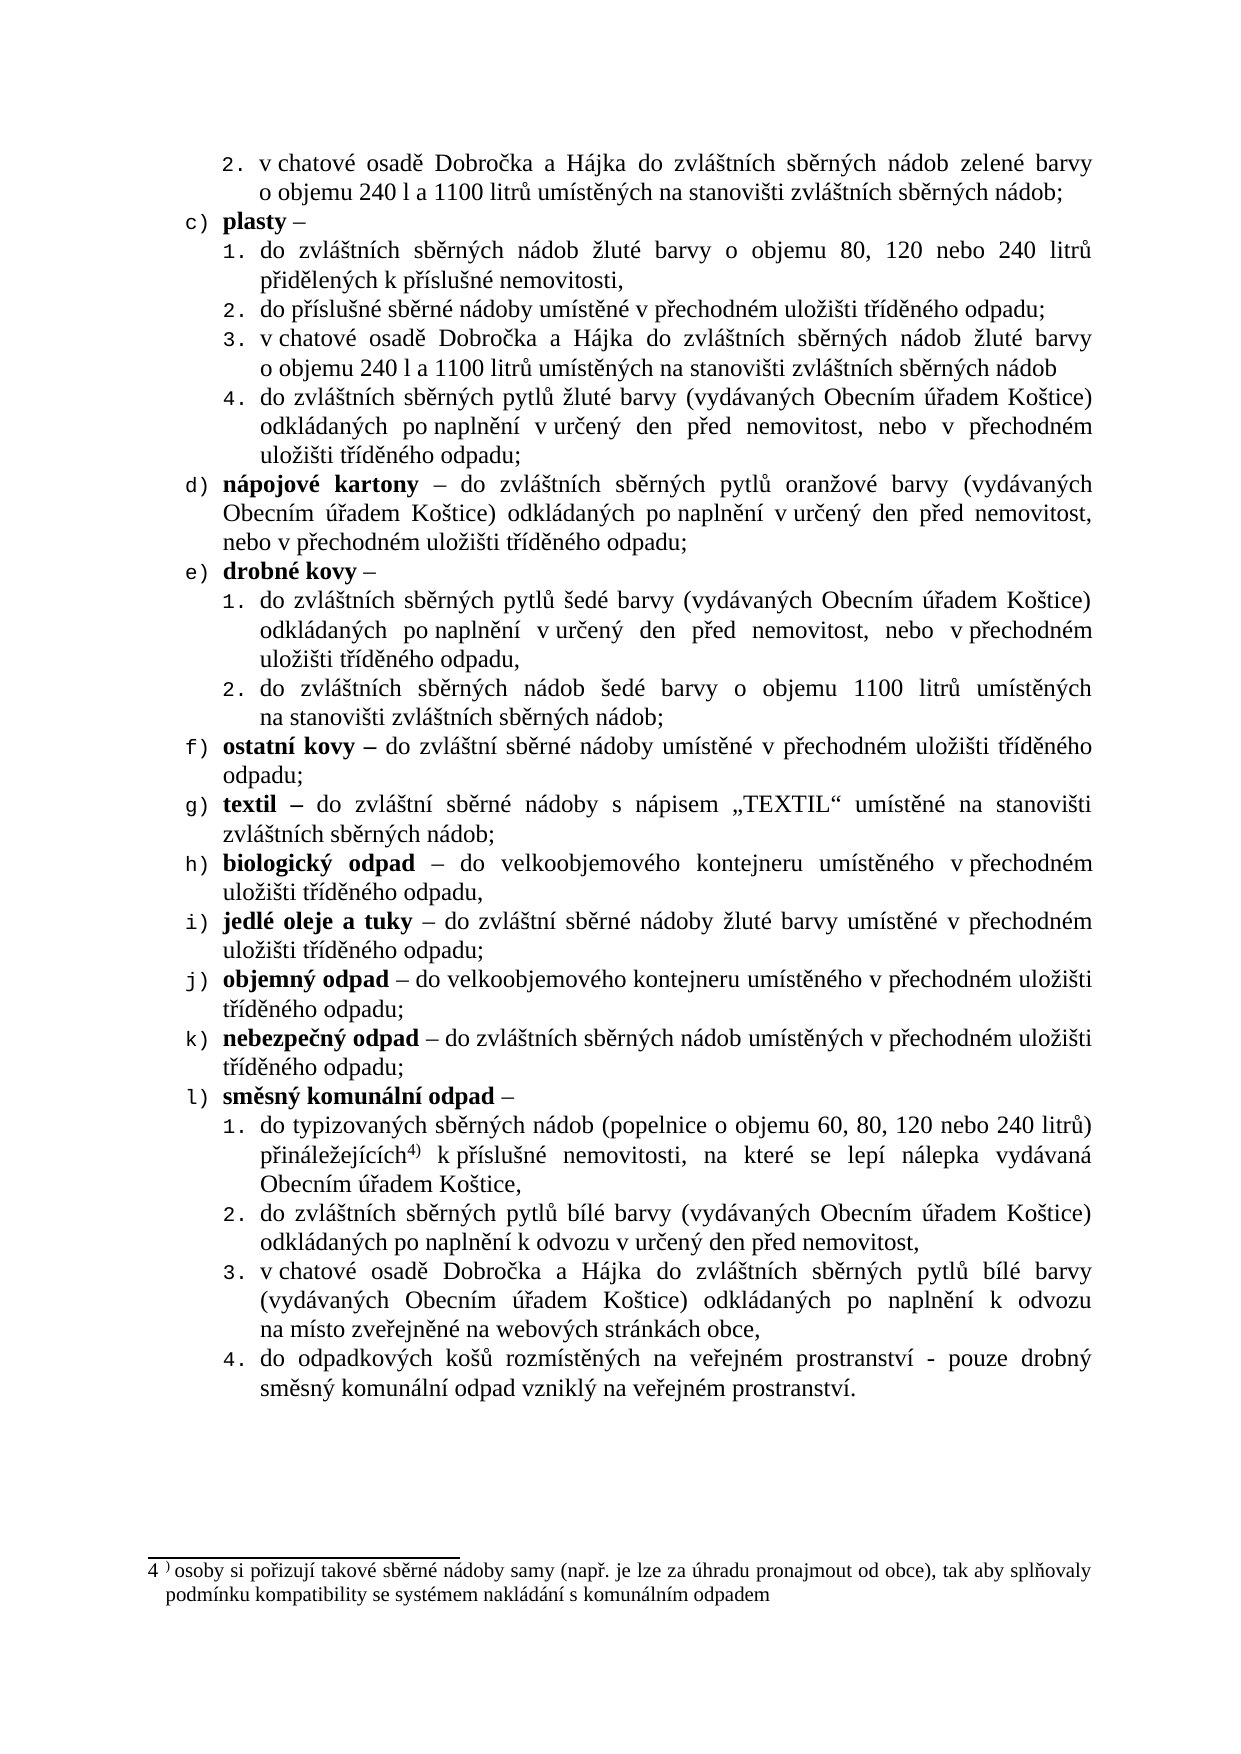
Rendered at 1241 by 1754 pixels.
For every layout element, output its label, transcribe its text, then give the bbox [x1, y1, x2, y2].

list drobné kovy – [185, 556, 1092, 586]
list biologický odpad – do velkoobjemového kontejneru umístěného v přechodném uložišti tříděného odpadu, [185, 848, 1092, 906]
list směsný komunální odpad – [185, 1081, 1092, 1111]
list nápojové kartony – do zvláštních sběrných pytlů oranžové barvy (vydávaných Obecním úřadem Koštice) odkládaných po naplnění v určený den před nemovitost, nebo v přechodném uložišti tříděného odpadu; [185, 469, 1092, 556]
list do zvláštních sběrných pytlů šedé barvy (vydávaných Obecním úřadem Koštice) odkládaných po naplnění v určený den před nemovitost, nebo v přechodném uložišti tříděného odpadu, [222, 586, 1092, 673]
list do zvláštních sběrných pytlů žluté barvy (vydávaných Obecním úřadem Koštice) odkládaných po naplnění v určený den před nemovitost, nebo v přechodném uložišti tříděného odpadu; [223, 382, 1092, 469]
list do typizovaných sběrných nádob (popelnice o objemu 60, 80, 120 nebo 240 litrů) přináležejících) k příslušné nemovitosti, na které se lepí nálepka vydávaná Obecním úřadem Koštice, [223, 1111, 1092, 1198]
list jedlé oleje a tuky – do zvláštní sběrné nádoby žluté barvy umístěné v přechodném uložišti tříděného odpadu; [185, 906, 1092, 964]
list v chatové osadě Dobročka a Hájka do zvláštních sběrných nádob zelené barvy o objemu 240 l a 1100 litrů umístěných na stanovišti zvláštních sběrných nádob; [221, 148, 1092, 206]
list do zvláštních sběrných nádob žluté barvy o objemu 80, 120 nebo 240 litrů přidělených k příslušné nemovitosti, [223, 236, 1092, 294]
list ostatní kovy – do zvláštní sběrné nádoby umístěné v přechodném uložišti tříděného odpadu; [185, 731, 1092, 789]
list do příslušné sběrné nádoby umístěné v přechodném uložišti tříděného odpadu; [223, 294, 1092, 323]
list v chatové osadě Dobročka a Hájka do zvláštních sběrných pytlů bílé barvy (vydávaných Obecním úřadem Koštice) odkládaných po naplnění k odvozu na místo zveřejněné na webových stránkách obce, [223, 1256, 1092, 1343]
list nebezpečný odpad – do zvláštních sběrných nádob umístěných v přechodném uložišti tříděného odpadu; [185, 1023, 1092, 1081]
list v chatové osadě Dobročka a Hájka do zvláštních sběrných nádob žluté barvy o objemu 240 l a 1100 litrů umístěných na stanovišti zvláštních sběrných nádob [223, 323, 1092, 382]
list ) osoby si pořizují takové sběrné nádoby samy (např. je lze za úhradu pronajmout od obce), tak aby splňovaly podmínku kompatibility se systémem nakládání s komunálním odpadem [148, 1558, 1092, 1606]
list objemný odpad – do velkoobjemového kontejneru umístěného v přechodném uložišti tříděného odpadu; [185, 964, 1092, 1023]
list do zvláštních sběrných pytlů bílé barvy (vydávaných Obecním úřadem Koštice) odkládaných po naplnění k odvozu v určený den před nemovitost, [223, 1198, 1092, 1256]
list textil – do zvláštní sběrné nádoby s nápisem „TEXTIL“ umístěné na stanovišti zvláštních sběrných nádob; [185, 789, 1092, 848]
list do odpadkových košů rozmístěných na veřejném prostranství - pouze drobný směsný komunální odpad vzniklý na veřejném prostranství. [223, 1343, 1092, 1401]
list plasty – [185, 206, 1092, 236]
list do zvláštních sběrných nádob šedé barvy o objemu 1100 litrů umístěných na stanovišti zvláštních sběrných nádob; [222, 673, 1092, 731]
